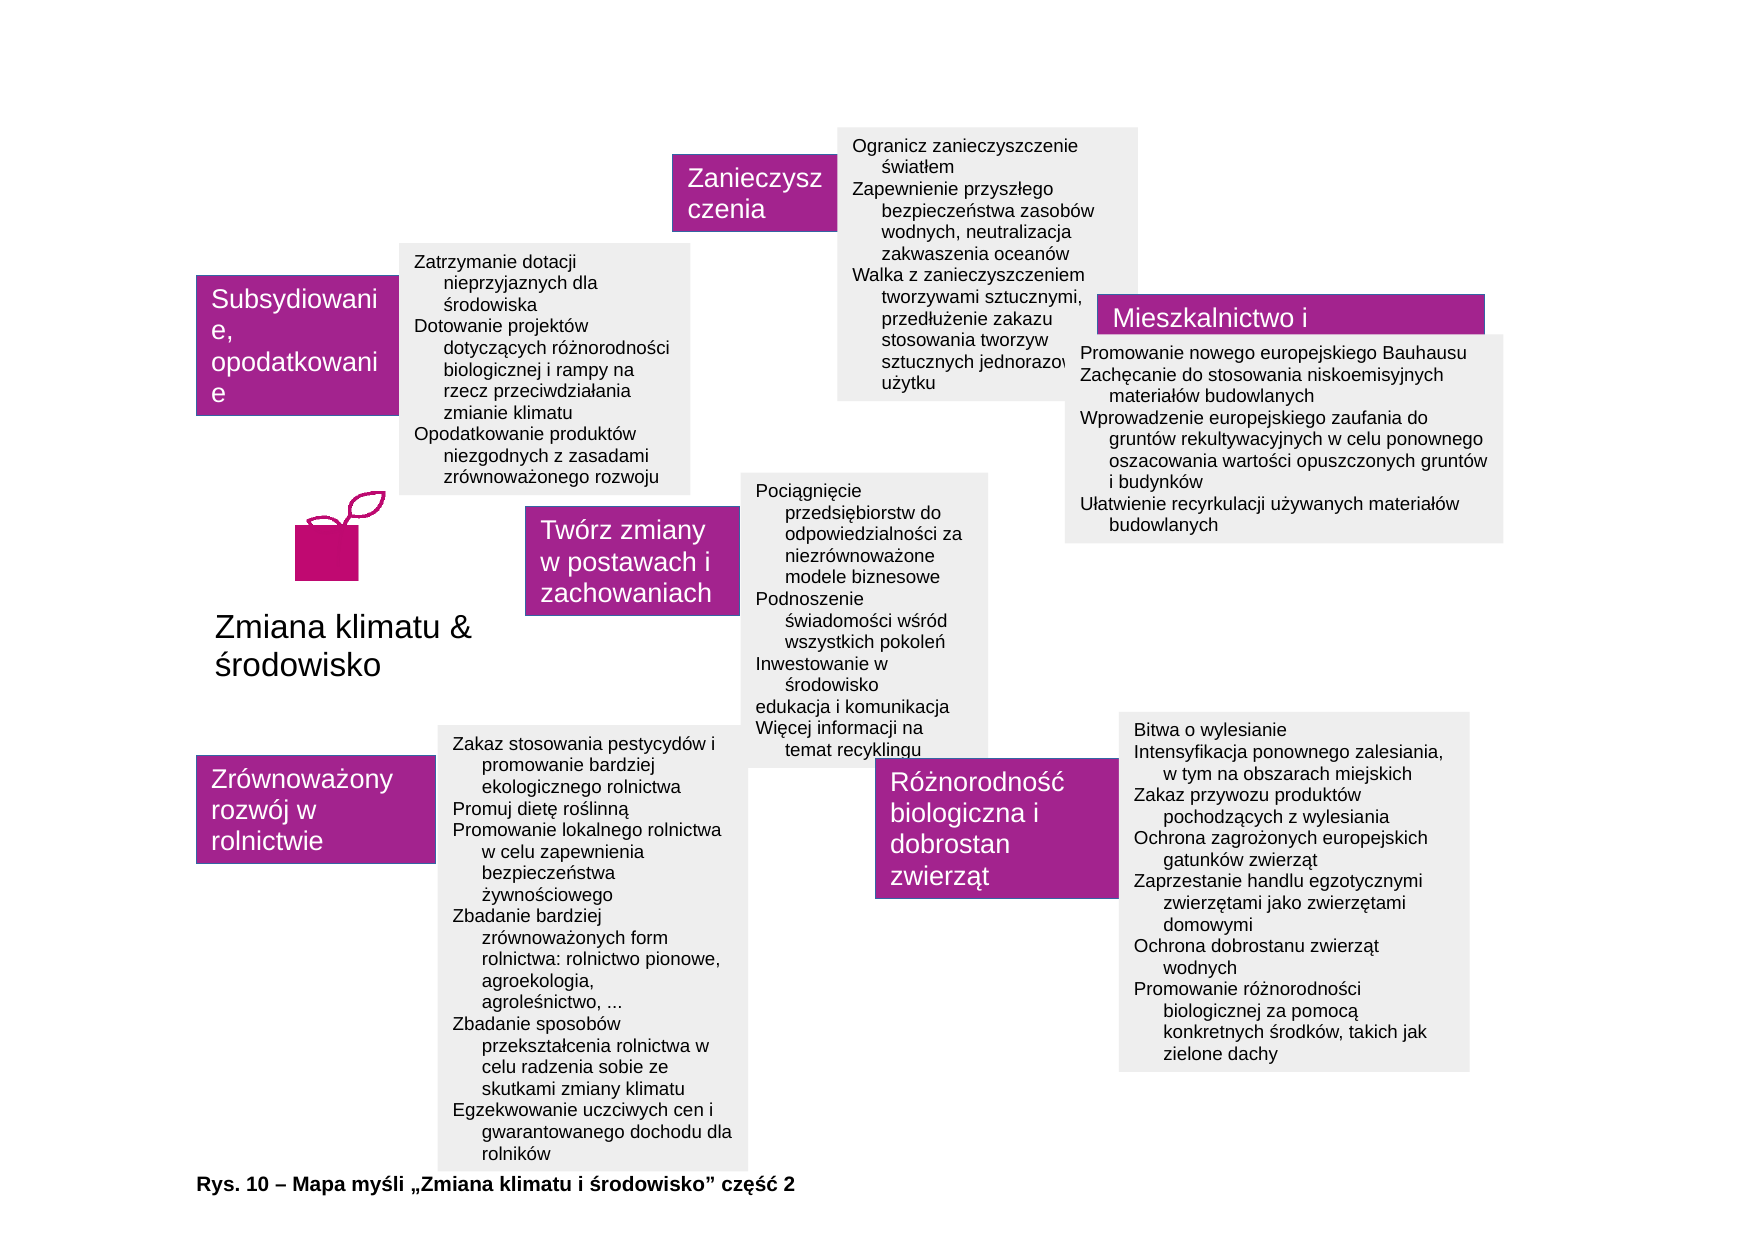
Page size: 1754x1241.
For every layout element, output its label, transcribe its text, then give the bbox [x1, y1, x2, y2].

text Rys. 10 – Mapa myśli „Zmiana klimatu i środowisko” część 2 [196, 140, 1503, 1195]
picture [278, 480, 402, 583]
